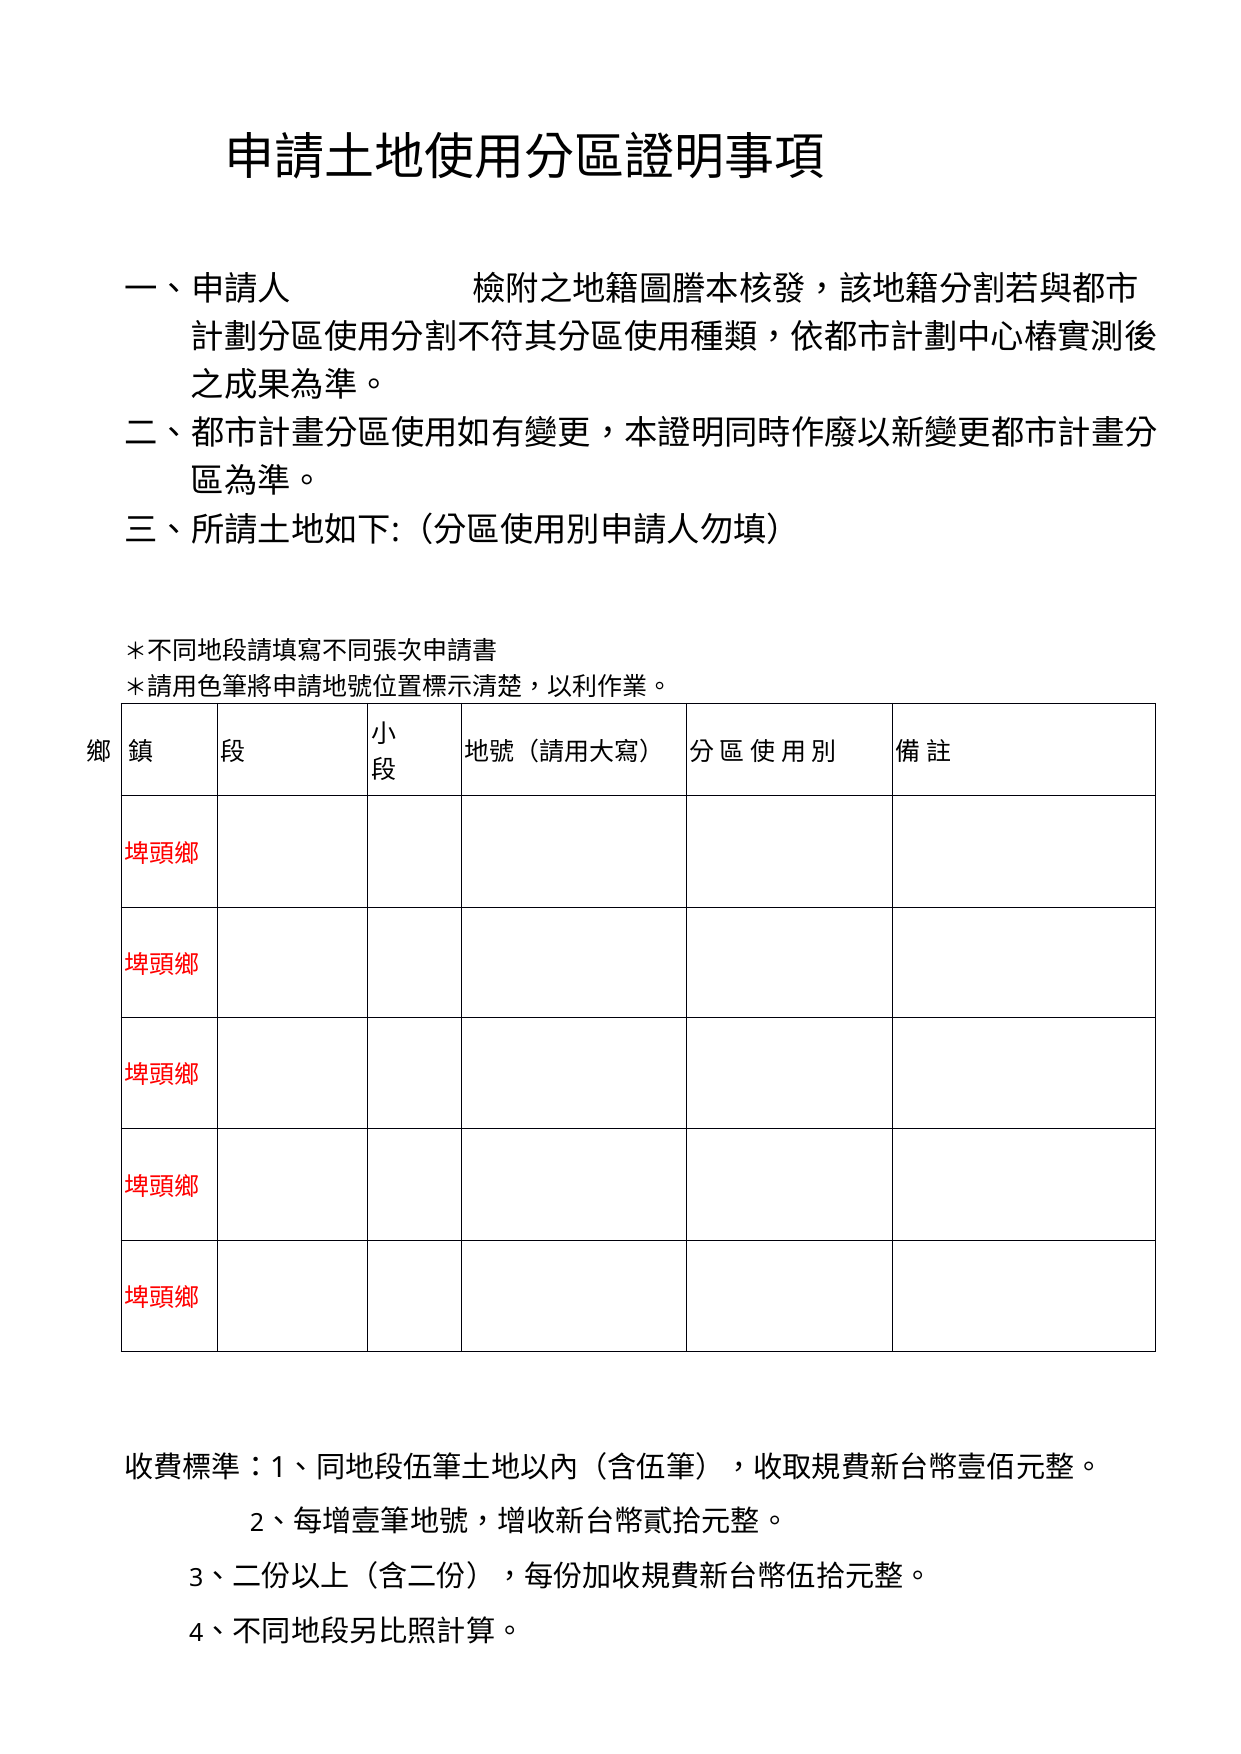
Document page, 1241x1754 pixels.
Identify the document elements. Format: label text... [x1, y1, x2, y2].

table_header 分 區 使 用 別 [687, 704, 892, 795]
table_cell [368, 796, 461, 907]
table_cell 埤頭鄉 [122, 908, 217, 1017]
table_cell [462, 908, 686, 1017]
table_cell [218, 1241, 367, 1351]
table_cell [687, 796, 892, 907]
table_header 鄉 鎮 [122, 704, 217, 795]
text ＊不同地段請填寫不同張次申請書 [124, 630, 1199, 667]
table_cell [462, 1018, 686, 1128]
table_cell [893, 1129, 1155, 1240]
table_cell [462, 1129, 686, 1240]
text ＊請用色筆將申請地號位置標示清楚，以利作業。 [124, 667, 1199, 703]
text 區為準。 [191, 454, 1199, 502]
table_cell [893, 908, 1155, 1017]
table_header 段 [218, 704, 367, 795]
table_cell [687, 1018, 892, 1128]
table_cell [368, 908, 461, 1017]
table_cell 埤頭鄉 [122, 1241, 217, 1351]
table_header 地號（請用大寫） [462, 704, 686, 795]
text 4、不同地段另比照計算。 [124, 1608, 1199, 1650]
table_cell 埤頭鄉 [122, 1129, 217, 1240]
table_cell [893, 1018, 1155, 1128]
table_cell [893, 796, 1155, 907]
table_header 備 註 [893, 704, 1155, 795]
text 之成果為準。 [191, 358, 1199, 406]
table_cell 埤頭鄉 [122, 796, 217, 907]
table_cell [462, 796, 686, 907]
text 三、所請土地如下:（分區使用別申請人勿填） [124, 502, 1199, 551]
text 3、二份以上（含二份），每份加收規費新台幣伍拾元整。 [124, 1553, 1199, 1595]
text 二、都市計畫分區使用如有變更，本證明同時作廢以新變更都市計畫分 [124, 406, 1199, 454]
text 計劃分區使用分割不符其分區使用種類，依都市計劃中心樁實測後 [191, 309, 1199, 358]
table_cell [218, 796, 367, 907]
table_cell [893, 1241, 1155, 1351]
text 收費標準：1、同地段伍筆土地以內（含伍筆），收取規費新台幣壹佰元整。 [124, 1443, 1199, 1486]
table_cell [687, 1241, 892, 1351]
text 一、申請人 檢附之地籍圖謄本核發，該地籍分割若與都市 [124, 261, 1199, 309]
table_cell [687, 1129, 892, 1240]
table_cell [218, 1018, 367, 1128]
table_cell [218, 908, 367, 1017]
table_cell [368, 1241, 461, 1351]
table_cell [368, 1018, 461, 1128]
table_cell [368, 1129, 461, 1240]
table_cell [218, 1129, 367, 1240]
text 2、每增壹筆地號，增收新台幣貳拾元整。 [124, 1498, 1199, 1540]
table_cell [687, 908, 892, 1017]
table_header 小 段 [368, 704, 461, 795]
table_cell 埤頭鄉 [122, 1018, 217, 1128]
text 申請土地使用分區證明事項 [124, 117, 1199, 189]
table_cell [462, 1241, 686, 1351]
